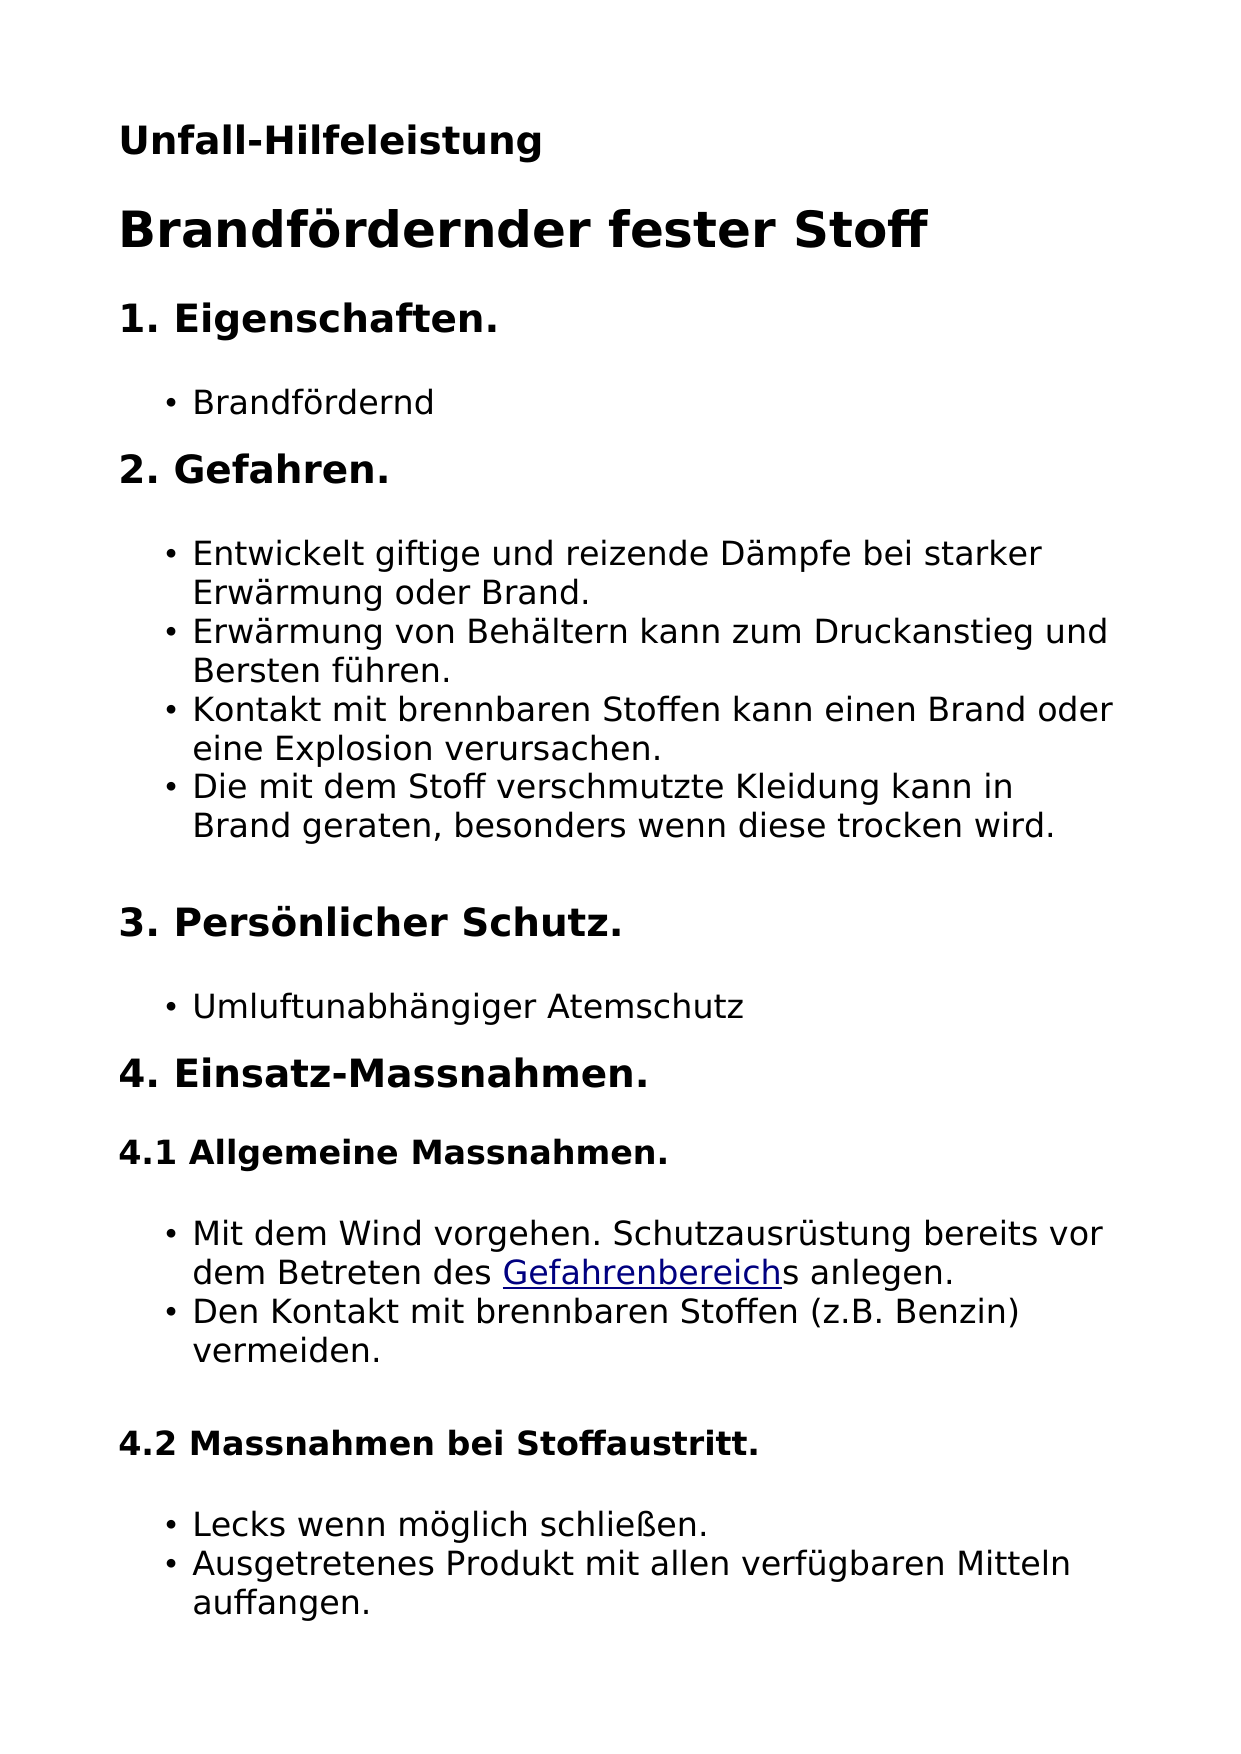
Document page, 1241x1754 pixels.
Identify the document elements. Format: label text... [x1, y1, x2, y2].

list Entwickelt giftige und reizende Dämpfe bei starker Erwärmung oder Brand. [177, 535, 1122, 612]
subtitle 4. Einsatz-Massnahmen. [118, 1051, 1122, 1096]
list Kontakt mit brennbaren Stoffen kann einen Brand oder eine Explosion verursachen. [177, 690, 1122, 768]
list Den Kontakt mit brennbaren Stoffen (z.B. Benzin) vermeiden. [177, 1292, 1122, 1370]
subtitle Unfall-Hilfeleistung [118, 118, 1122, 163]
list Umluftunabhängiger Atemschutz [177, 987, 1122, 1026]
subtitle 4.2 Massnahmen bei Stoffaustritt. [118, 1424, 1122, 1463]
list Mit dem Wind vorgehen. Schutzausrüstung bereits vor dem Betreten des Gefahrenbereichs anlegen. [177, 1215, 1122, 1292]
list Ausgetretenes Produkt mit allen verfügbaren Mitteln auffangen. [177, 1544, 1122, 1622]
list Erwärmung von Behältern kann zum Druckanstieg und Bersten führen. [177, 612, 1122, 690]
subtitle Brandfördernder fester Stoff [118, 201, 1122, 259]
subtitle 4.1 Allgemeine Massnahmen. [118, 1134, 1122, 1173]
subtitle 2. Gefahren. [118, 448, 1122, 493]
subtitle 1. Eigenschaften. [118, 297, 1122, 342]
list Lecks wenn möglich schließen. [177, 1505, 1122, 1544]
list Die mit dem Stoff verschmutzte Kleidung kann in Brand geraten, besonders wenn diese trocken wird. [177, 768, 1122, 846]
list Brandfördernd [177, 384, 1122, 423]
subtitle 3. Persönlicher Schutz. [118, 900, 1122, 945]
